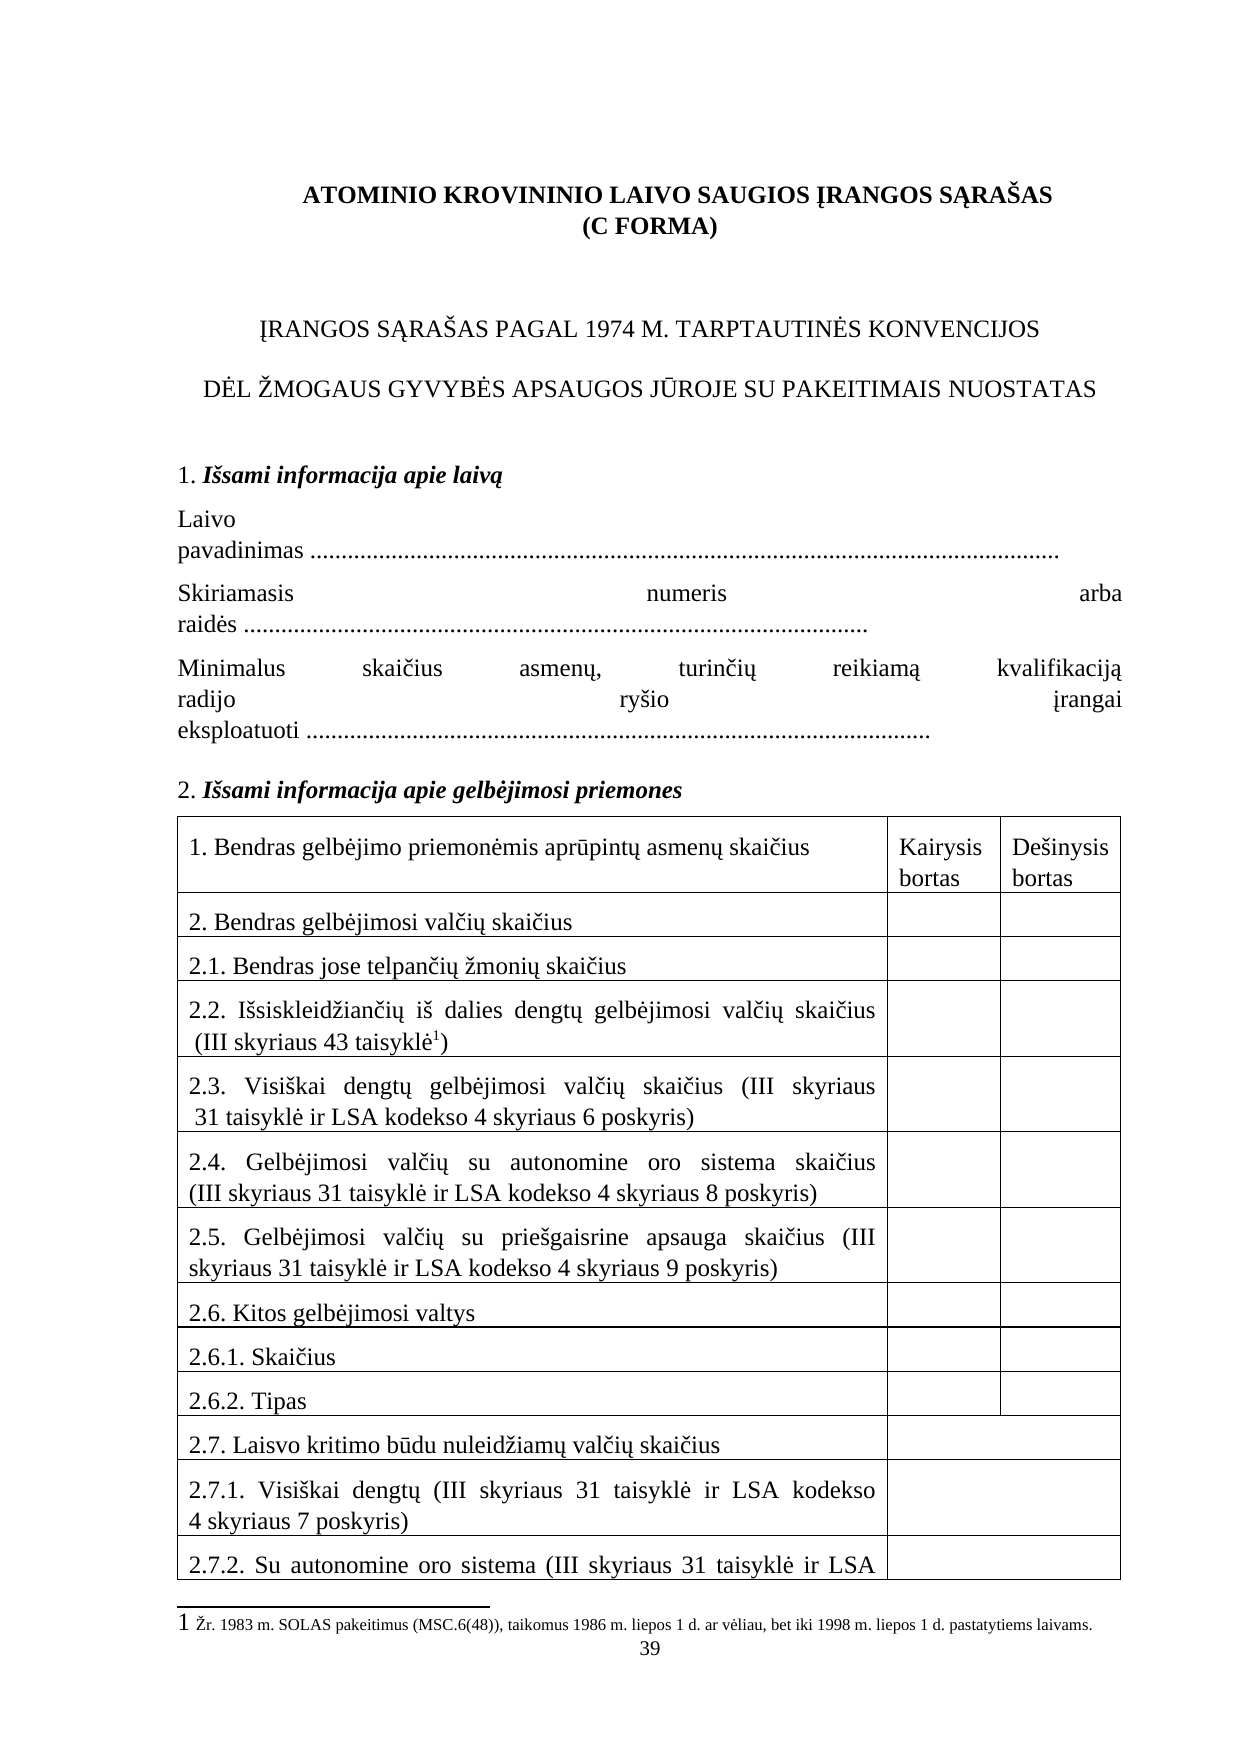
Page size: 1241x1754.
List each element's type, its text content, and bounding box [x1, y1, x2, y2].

table_cell [1001, 937, 1120, 980]
table_cell 2.7. Laisvo kritimo būdu nuleidžiamų valčių skaičius [178, 1416, 887, 1459]
text Skiriamasis numeris arba raidės .................................................................................................... [177, 576, 1122, 638]
table_cell 2.6. Kitos gelbėjimosi valtys [178, 1283, 887, 1326]
table_cell [1001, 1057, 1120, 1131]
table_cell [888, 1057, 1000, 1131]
table_cell [888, 1372, 1000, 1415]
table_cell 2. Bendras gelbėjimosi valčių skaičius [178, 893, 887, 936]
table_cell [1001, 893, 1120, 936]
text 2. Išsami informacija apie gelbėjimosi priemones [177, 773, 1122, 804]
text Minimalus skaičius asmenų, turinčių reikiamą kvalifikaciją radijo ryšio įrangai eksploatuoti .................................................................................................... [177, 650, 1122, 744]
table_header Dešinysis bortas [1001, 817, 1120, 892]
table_cell [888, 1208, 1000, 1282]
table_cell 2.3. Visiškai dengtų gelbėjimosi valčių skaičius (III skyriaus 31 taisyklė ir LSA kodekso 4 skyriaus 6 poskyris) [178, 1057, 887, 1131]
table_cell 2.2. Išsiskleidžiančių iš dalies dengtų gelbėjimosi valčių skaičius (III skyriaus 43 taisyklė) [178, 981, 887, 1056]
table_cell [888, 1328, 1000, 1371]
table_cell [888, 1283, 1000, 1326]
table_cell [1001, 1208, 1120, 1282]
table_cell [1001, 1328, 1120, 1371]
table_cell 2.4. Gelbėjimosi valčių su autonomine oro sistema skaičius (III skyriaus 31 taisyklė ir LSA kodekso 4 skyriaus 8 poskyris) [178, 1132, 887, 1207]
table_cell [888, 1132, 1000, 1207]
text Laivo pavadinimas ........................................................................................................................ [177, 501, 1122, 564]
table_cell 2.1. Bendras jose telpančių žmonių skaičius [178, 937, 887, 980]
table_cell 2.6.2. Tipas [178, 1372, 887, 1415]
table_cell [1001, 1372, 1120, 1415]
table_cell [888, 981, 1000, 1056]
table_cell [888, 893, 1000, 936]
table_cell [888, 1460, 1120, 1535]
table_header Kairysis bortas [888, 817, 1000, 892]
text 1. Išsami informacija apie laivą [177, 458, 1122, 489]
table_cell 2.6.1. Skaičius [178, 1328, 887, 1371]
text ĮRANGOS SĄRAŠAS PAGAL 1974 M. TARPTAUTINĖS KONVENCIJOS [177, 312, 1122, 343]
table_cell [1001, 1283, 1120, 1326]
table_cell [1001, 1132, 1120, 1207]
text ATOMINIO KROVININIO LAIVO SAUGIOS ĮRANGOS SĄRAŠAS (C FORMA) [177, 177, 1122, 240]
table_cell [888, 1536, 1120, 1579]
table_cell [888, 937, 1000, 980]
table_cell 2.7.2. Su autonomine oro sistema (III skyriaus 31 taisyklė ir LSA [178, 1536, 887, 1579]
table_cell [1001, 981, 1120, 1056]
table_cell 2.7.1. Visiškai dengtų (III skyriaus 31 taisyklė ir LSA kodekso 4 skyriaus 7 poskyris) [178, 1460, 887, 1535]
text DĖL ŽMOGAUS GYVYBĖS APSAUGOS JŪROJE SU PAKEITIMAIS NUOSTATAS [177, 372, 1122, 403]
table_header 1. Bendras gelbėjimo priemonėmis aprūpintų asmenų skaičius [178, 817, 887, 892]
table_cell [888, 1416, 1120, 1459]
table_cell 2.5. Gelbėjimosi valčių su priešgaisrine apsauga skaičius (III skyriaus 31 taisyklė ir LSA kodekso 4 skyriaus 9 poskyris) [178, 1208, 887, 1282]
